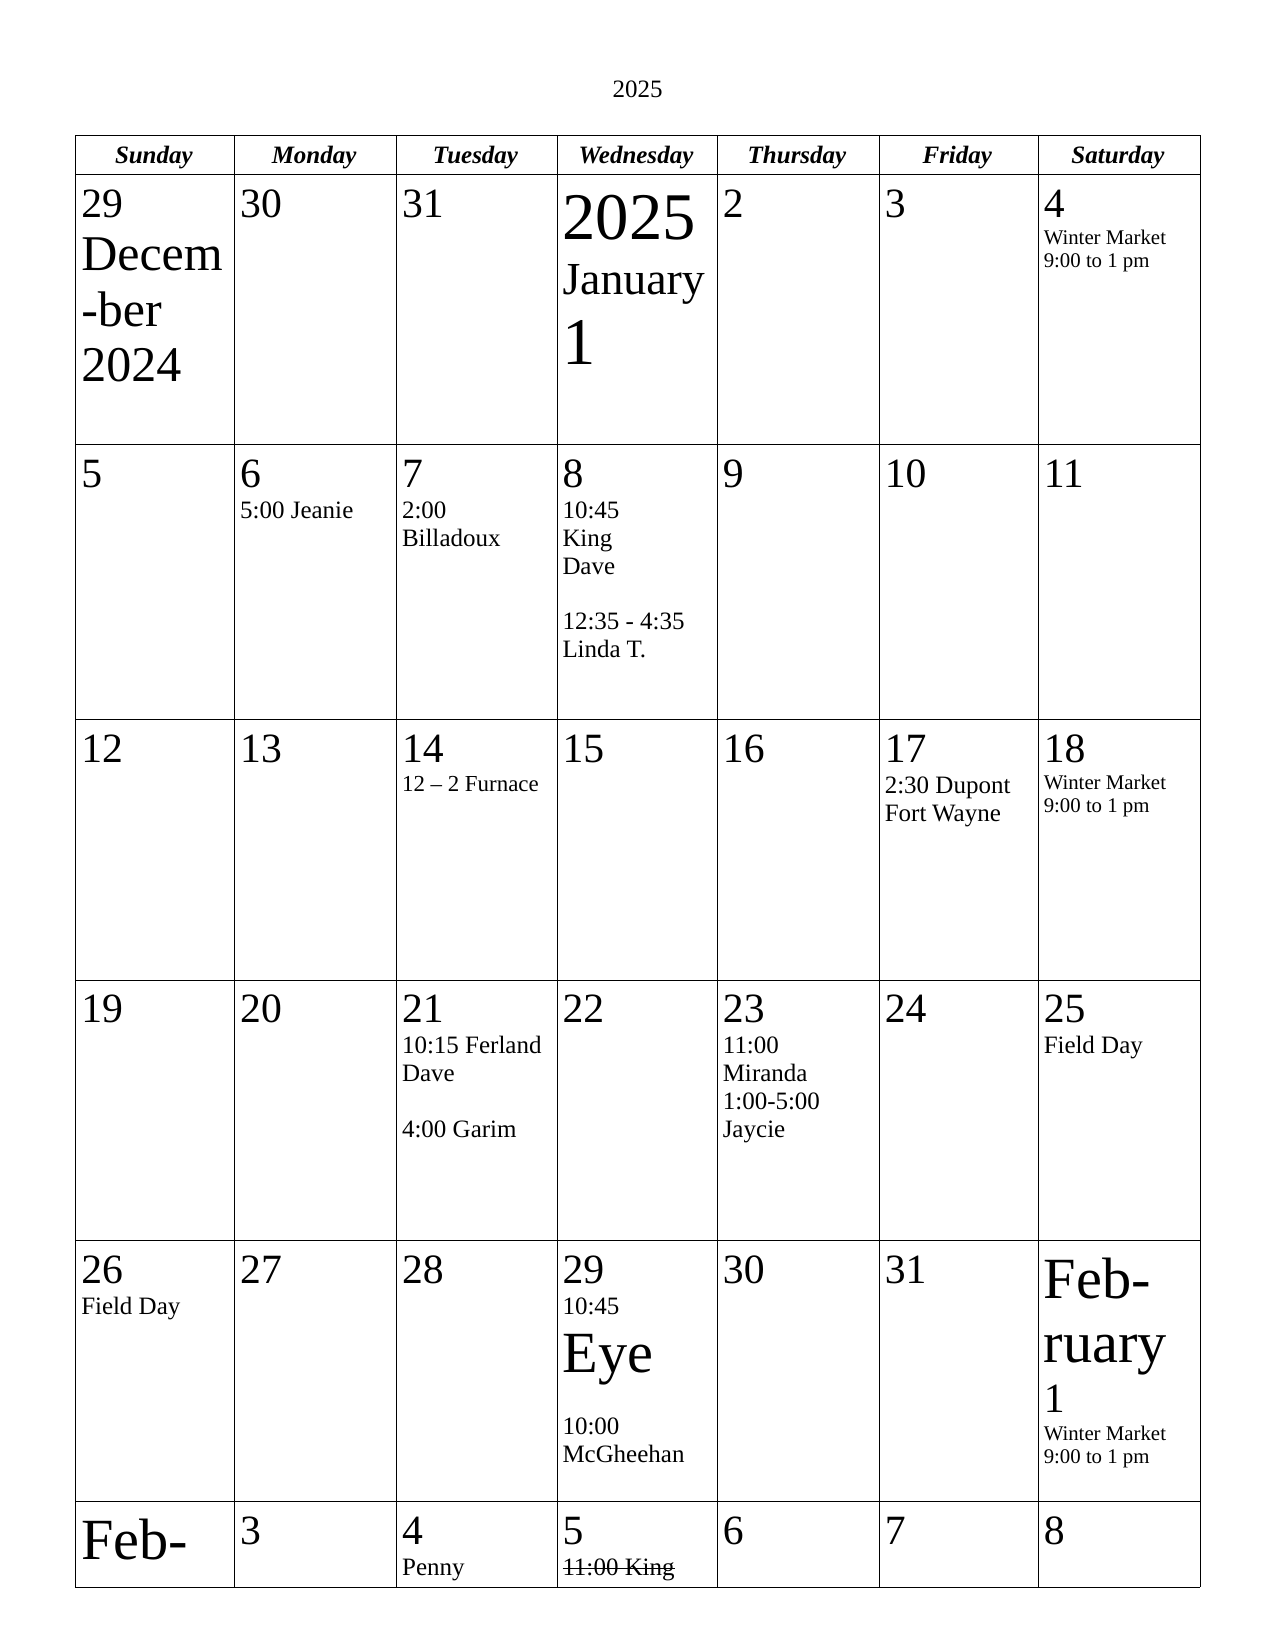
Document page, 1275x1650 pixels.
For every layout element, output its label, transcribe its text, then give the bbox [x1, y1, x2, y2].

table_cell 25 Field Day [1039, 981, 1200, 1240]
table_cell 31 [880, 1241, 1038, 1501]
table_cell 28 [397, 1241, 557, 1501]
table_cell 6 [718, 1502, 879, 1587]
table_cell 23 11:00 Miranda 1:00-5:00 Jaycie [718, 981, 879, 1240]
table_cell 9 [718, 445, 879, 719]
table_cell 2 [718, 175, 879, 444]
table_cell 30 [718, 1241, 879, 1501]
table_cell 17 2:30 Dupont Fort Wayne [880, 720, 1038, 980]
table_cell 11 [1039, 445, 1200, 719]
table_cell 20 [235, 981, 396, 1240]
table_header Monday [235, 136, 396, 174]
table_cell 8 [1039, 1502, 1200, 1587]
table_cell 27 [235, 1241, 396, 1501]
table_cell 29 10:45 Eye 10:00 McGheehan [558, 1241, 717, 1501]
table_cell 30 [235, 175, 396, 444]
table_cell 8 10:45 King Dave 12:35 - 4:35 Linda T. [558, 445, 717, 719]
table_cell 15 [558, 720, 717, 980]
table_cell 29 Decem-ber 2024 [76, 175, 234, 444]
table_cell 10 [880, 445, 1038, 719]
table_cell 6 5:00 Jeanie [235, 445, 396, 719]
table_cell 4 Winter Market 9:00 to 1 pm [1039, 175, 1200, 444]
table_cell 13 [235, 720, 396, 980]
table_header Thursday [718, 136, 879, 174]
table_header Wednesday [558, 136, 717, 174]
table_cell 19 [76, 981, 234, 1240]
table_cell 3 [880, 175, 1038, 444]
table_cell 16 [718, 720, 879, 980]
table_header Tuesday [397, 136, 557, 174]
table_cell 7 2:00 Billadoux [397, 445, 557, 719]
table_header Sunday [76, 136, 234, 174]
table_cell Feb- [76, 1502, 234, 1587]
table_cell 26 Field Day [76, 1241, 234, 1501]
table_cell 18 Winter Market 9:00 to 1 pm [1039, 720, 1200, 980]
table_cell 24 [880, 981, 1038, 1240]
table_cell 5 11:00 King [558, 1502, 717, 1587]
table_cell 3 [235, 1502, 396, 1587]
table_cell 2025 January 1 [558, 175, 717, 444]
table_cell 14 12 – 2 Furnace [397, 720, 557, 980]
table_cell 5 [76, 445, 234, 719]
table_cell 22 [558, 981, 717, 1240]
table_cell 21 10:15 Ferland Dave 4:00 Garim [397, 981, 557, 1240]
table_header Saturday [1039, 136, 1200, 174]
table_cell 4 Penny [397, 1502, 557, 1587]
table_cell Feb-ruary 1 Winter Market 9:00 to 1 pm [1039, 1241, 1200, 1501]
table_cell 12 [76, 720, 234, 980]
table_cell 31 [397, 175, 557, 444]
table_header Friday [880, 136, 1038, 174]
table_cell 7 [880, 1502, 1038, 1587]
